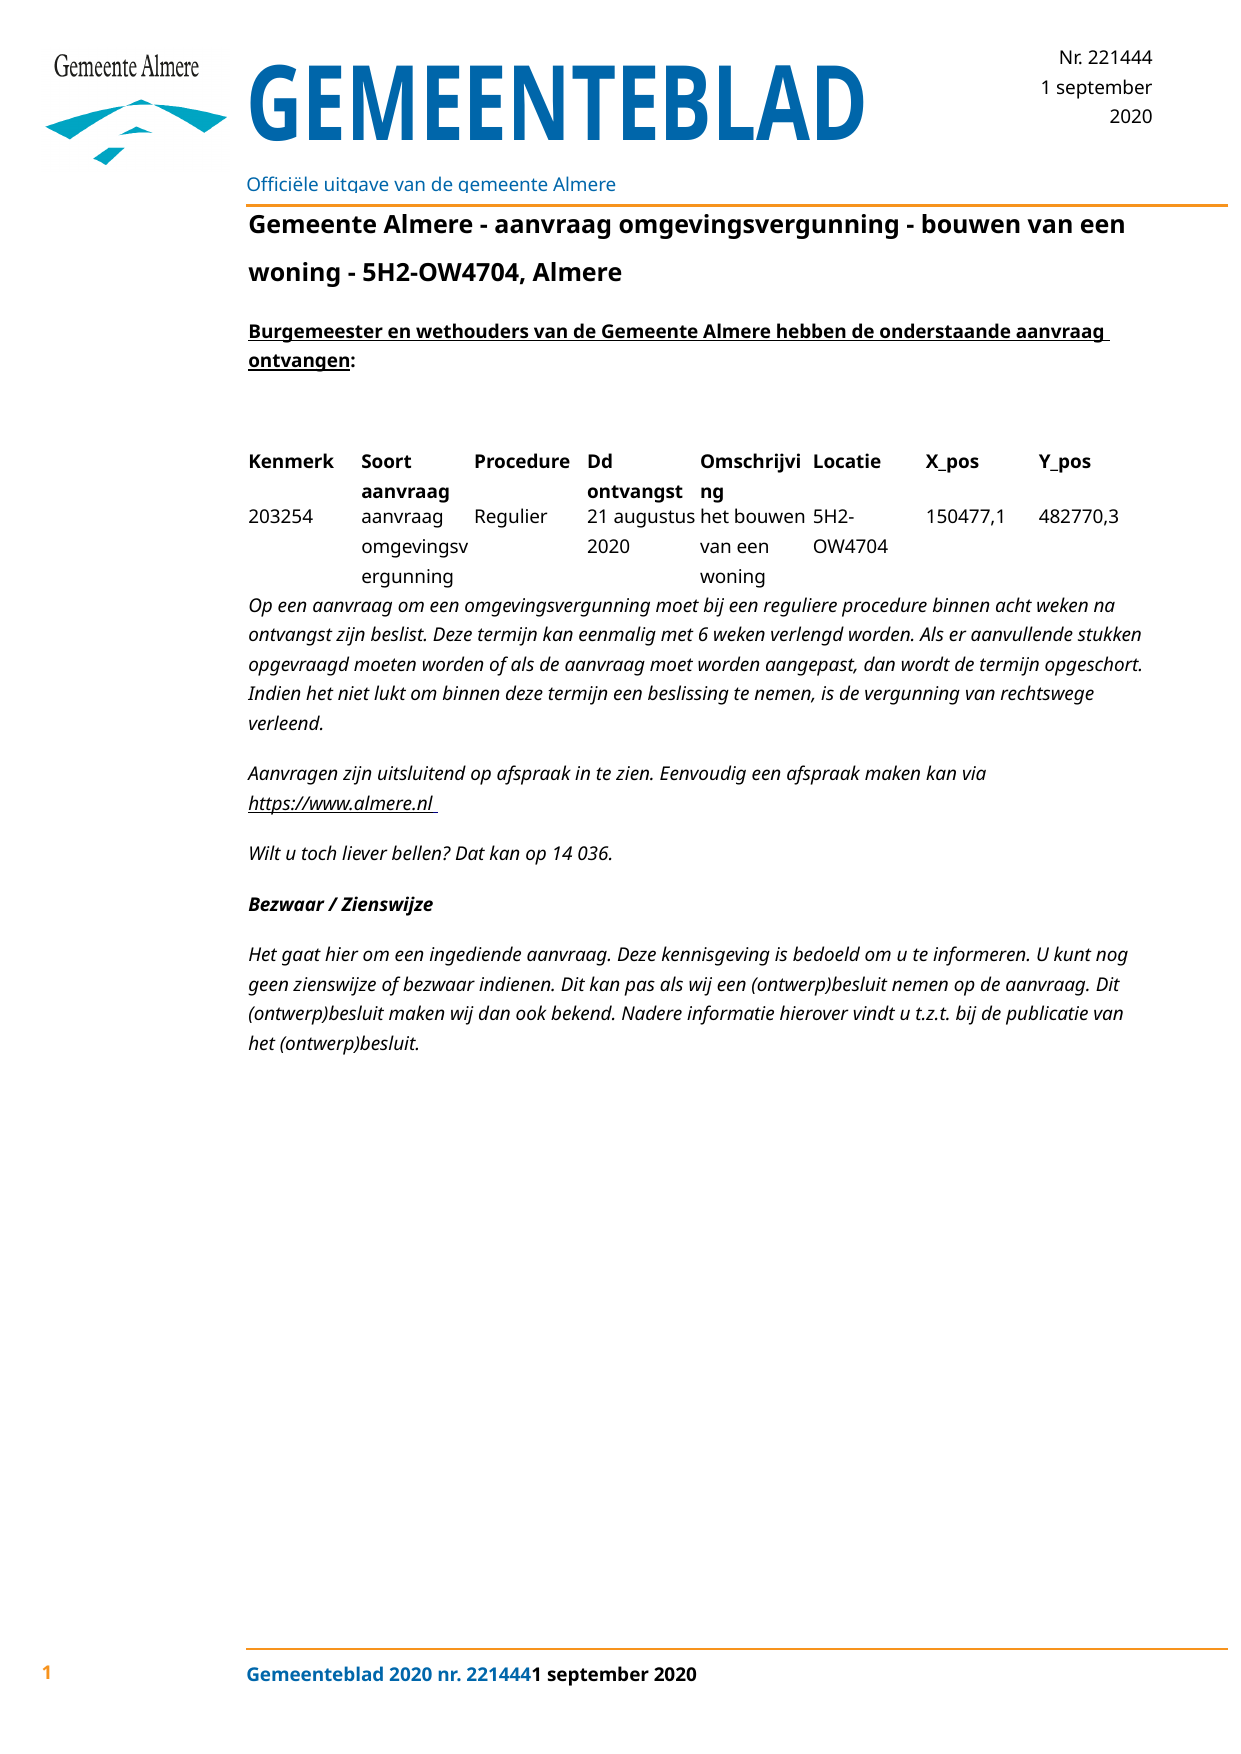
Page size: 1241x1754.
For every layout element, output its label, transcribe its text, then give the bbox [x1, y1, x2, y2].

table_cell 482770,3 [1039, 504, 1152, 589]
table_cell Regulier [474, 504, 587, 589]
table_cell aanvraag omgevingsvergunning [361, 504, 474, 589]
table_header Kenmerk [248, 449, 361, 504]
table_header Dd ontvangst [587, 449, 700, 504]
text Gemeente Almere - aanvraag omgevingsvergunning - bouwen van een woning - 5H2-OW4704, Almere [248, 207, 1152, 288]
text Bezwaar / Zienswijze [248, 891, 1152, 917]
text Op een aanvraag om een omgevingsvergunning moet bij een reguliere procedure binnen acht weken na ontvangst zijn beslist. Deze termijn kan eenmalig met 6 weken verlengd worden. Als er aanvullende stukken opgevraagd moeten worden of als de aanvraag moet worden aangepast, dan wordt de termijn opgeschort. Indien het niet lukt om binnen deze termijn een beslissing te nemen, is de vergunning van rechtswege verleend. [248, 592, 1152, 736]
table_cell 21 augustus 2020 [587, 504, 700, 589]
text Het gaat hier om een ingediende aanvraag. Deze kennisgeving is bedoeld om u te informeren. U kunt nog geen zienswijze of bezwaar indienen. Dit kan pas als wij een (ontwerp)besluit nemen op de aanvraag. Dit (ontwerp)besluit maken wij dan ook bekend. Nadere informatie hierover vindt u t.z.t. bij de publicatie van het (ontwerp)besluit. [248, 941, 1152, 1056]
table_cell 150477,1 [926, 504, 1038, 589]
text Burgemeester en wethouders van de Gemeente Almere hebben de onderstaande aanvraag ontvangen: [248, 318, 1152, 373]
table_cell het bouwen van een woning [700, 504, 813, 589]
table_header Omschrijving [700, 449, 813, 504]
table_cell 5H2-OW4704 [813, 504, 926, 589]
text Aanvragen zijn uitsluitend op afspraak in te zien. Eenvoudig een afspraak maken kan via https://www.almere.nl [248, 761, 1152, 816]
table_header Locatie [813, 449, 926, 504]
picture [41, 47, 231, 172]
text Wilt u toch liever bellen? Dat kan op 14 036. [248, 841, 1152, 866]
table_header X_pos [926, 449, 1038, 504]
table_header Procedure [474, 449, 587, 504]
table_header Soort aanvraag [361, 449, 474, 504]
table_header Y_pos [1039, 449, 1152, 504]
table_cell 203254 [248, 504, 361, 589]
